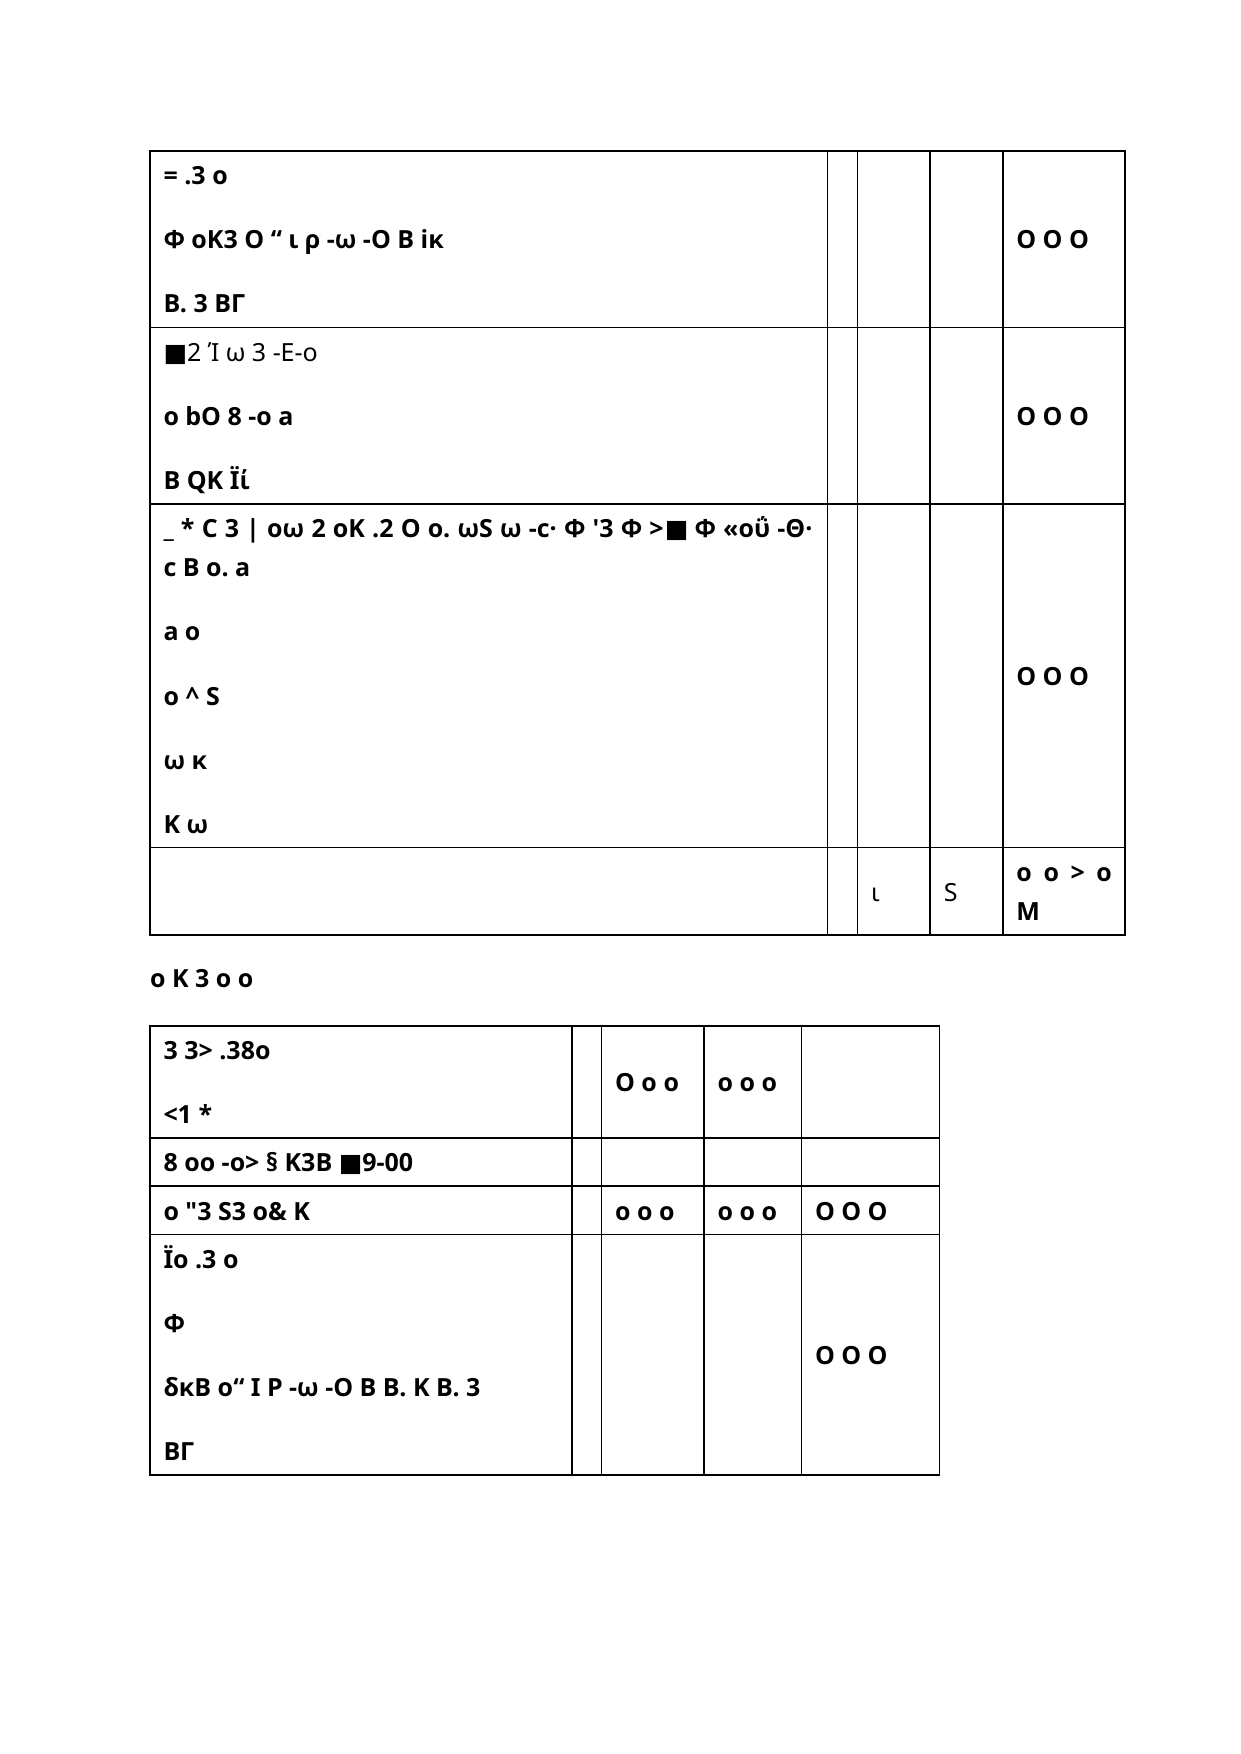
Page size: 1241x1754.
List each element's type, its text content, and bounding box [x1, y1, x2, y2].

table_cell ι [858, 848, 929, 934]
table_cell Ο Ο Ο [1004, 152, 1124, 326]
text ο Κ 3 ο ο [150, 961, 1090, 995]
table_cell [705, 1139, 801, 1185]
table_cell Ο Ο Ο [1004, 505, 1124, 847]
table_cell [931, 328, 1002, 503]
table_header [573, 1027, 601, 1137]
table_cell ο ο > ο Μ [1004, 848, 1124, 934]
table_cell [858, 152, 929, 326]
table_header ο ο ο [705, 1027, 801, 1137]
table_cell [705, 1235, 801, 1474]
table_cell = .3 ο Φ οΚ3 Ο “ ι ρ -ω -Ο Β iκ Β. 3 ΒΓ [151, 152, 827, 326]
table_cell [602, 1139, 703, 1185]
table_header [802, 1027, 939, 1137]
table_cell [858, 505, 929, 847]
table_cell S [931, 848, 1002, 934]
table_cell [828, 328, 857, 503]
table_cell [828, 152, 857, 326]
table_cell ο ο ο [705, 1187, 801, 1233]
table_cell Ο Ο Ο [802, 1235, 939, 1474]
table_cell [802, 1139, 939, 1185]
table_cell [931, 505, 1002, 847]
table_cell ο "3 S3 ο& Κ [151, 1187, 571, 1233]
table_cell [828, 505, 857, 847]
table_header Ο ο ο [602, 1027, 703, 1137]
table_cell [573, 1187, 601, 1233]
table_cell _ * C 3 | οω 2 οΚ .2 Ο ο. ωS ω -c· Φ '3 Φ >■ Φ «οΰ -Θ· c Β ο. a a ο ο ^ S ω κ Κ ω [151, 505, 827, 847]
table_cell Ο Ο Ο [1004, 328, 1124, 503]
table_cell [151, 848, 827, 934]
table_cell [858, 328, 929, 503]
table_cell [573, 1139, 601, 1185]
table_cell ■2 Ί ω 3 -Ε-ο ο bO 8 -ο a Β QΚ Ϊί [151, 328, 827, 503]
table_cell Ο Ο Ο [802, 1187, 939, 1233]
table_cell ο ο ο [602, 1187, 703, 1233]
table_cell [931, 152, 1002, 326]
table_header 3 3> .38ο <1 * [151, 1027, 571, 1137]
table_cell Ϊο .3 ο Φ δκΒ ο“ Ι Ρ -ω -Ο Β Β. Κ Β. 3 ΒΓ [151, 1235, 571, 1474]
table_cell [828, 848, 857, 934]
table_cell [573, 1235, 601, 1474]
table_cell 8 οο -ο> § Κ3Β ■9-00 [151, 1139, 571, 1185]
table_cell [602, 1235, 703, 1474]
